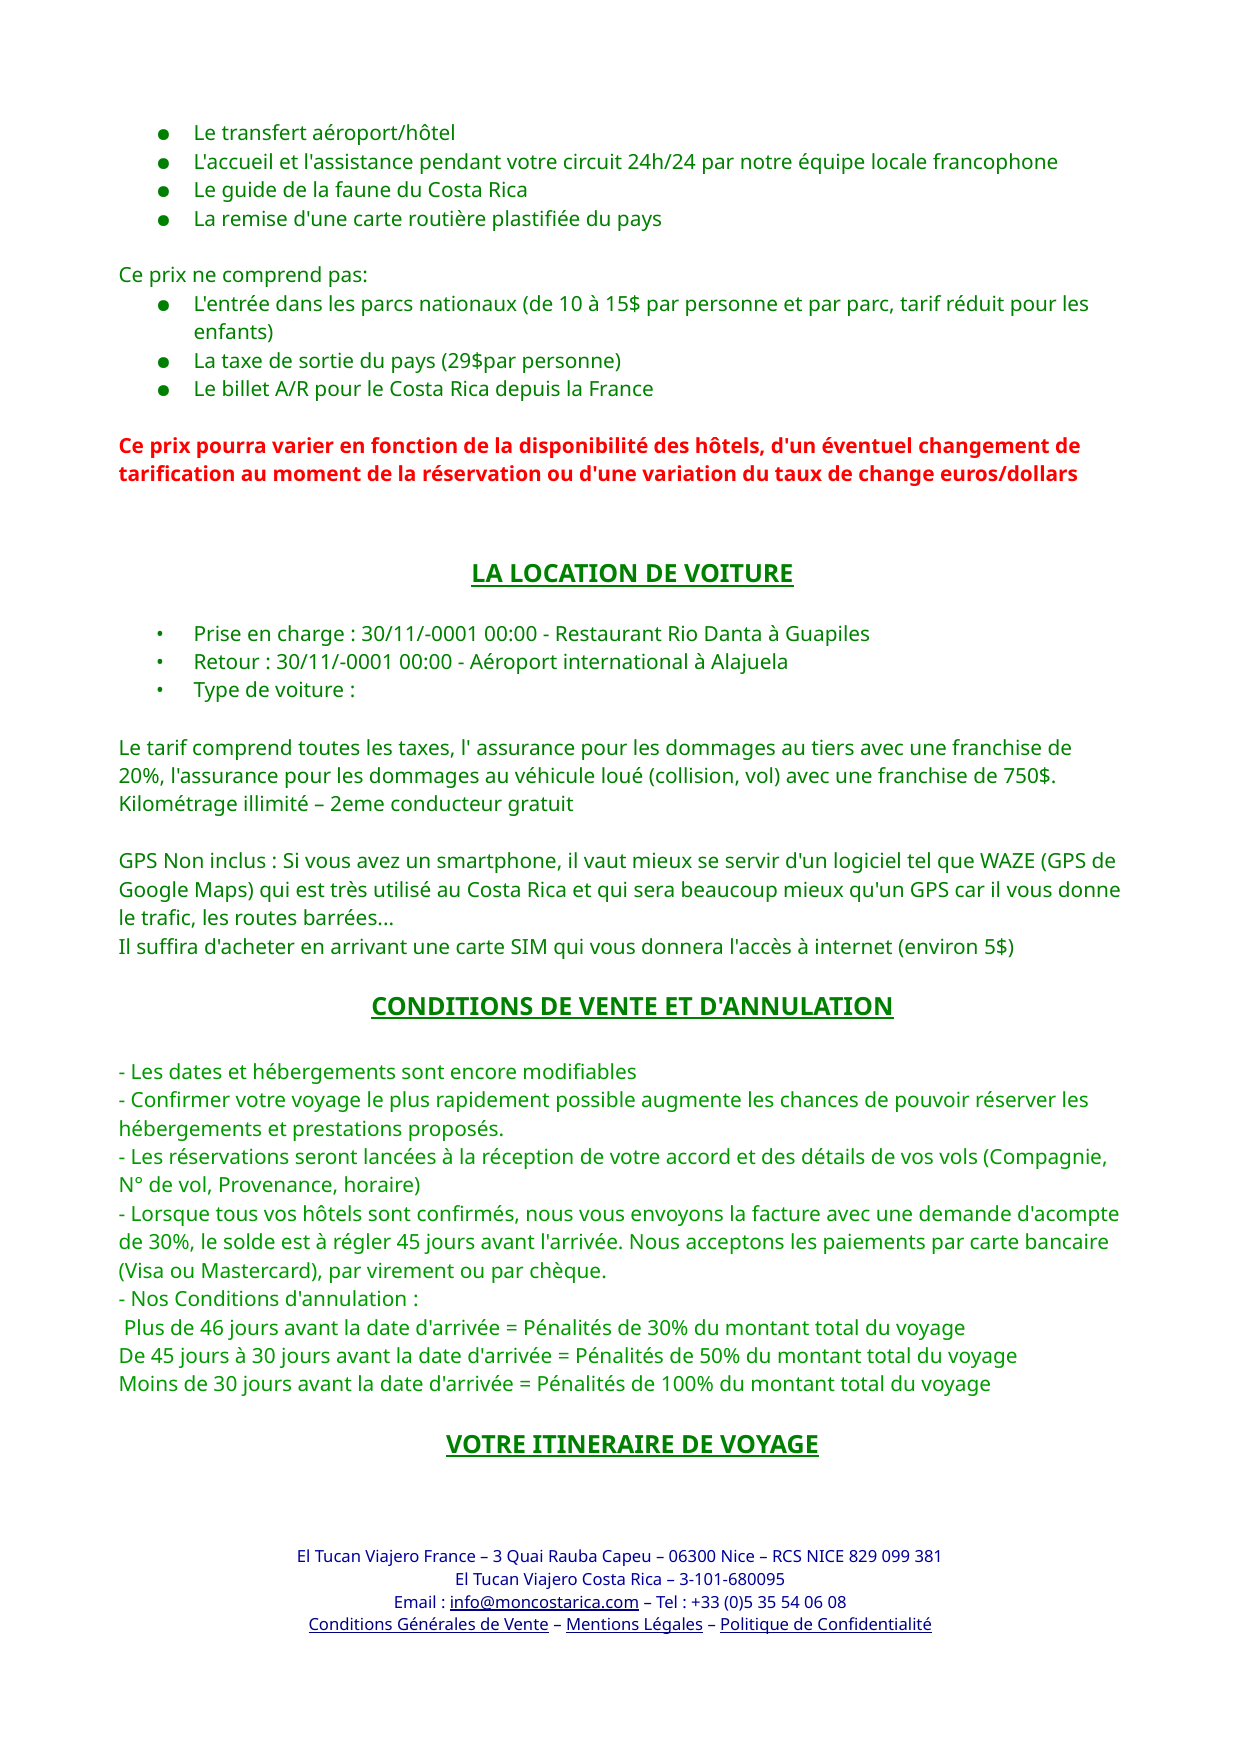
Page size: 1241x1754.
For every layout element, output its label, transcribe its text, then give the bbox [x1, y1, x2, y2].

text - Nos Conditions d'annulation : [118, 1284, 1122, 1313]
text Plus de 46 jours avant la date d'arrivée = Pénalités de 30% du montant total du voyage De 45 jours à 30 jours avant la date d'arrivée = Pénalités de 50% du montant total du voyage Moins de 30 jours avant la date d'arrivée = Pénalités de 100% du montant total du voyage [118, 1313, 1122, 1398]
text Ce prix ne comprend pas: [118, 261, 1122, 289]
list L'accueil et l'assistance pendant votre circuit 24h/24 par notre équipe locale francophone [156, 147, 1122, 175]
list La remise d'une carte routière plastifiée du pays [156, 204, 1122, 232]
list Le guide de la faune du Costa Rica [156, 175, 1122, 204]
text VOTRE ITINERAIRE DE VOYAGE [118, 1426, 1146, 1461]
list Le billet A/R pour le Costa Rica depuis la France [156, 374, 1122, 403]
text CONDITIONS DE VENTE ET D'ANNULATION [118, 989, 1146, 1023]
list L'entrée dans les parcs nationaux (de 10 à 15$ par personne et par parc, tarif réduit pour les enfants) [156, 289, 1122, 346]
text - Confirmer votre voyage le plus rapidement possible augmente les chances de pouvoir réserver les hébergements et prestations proposés. [118, 1085, 1122, 1142]
text GPS Non inclus : Si vous avez un smartphone, il vaut mieux se servir d'un logiciel tel que WAZE (GPS de Google Maps) qui est très utilisé au Costa Rica et qui sera beaucoup mieux qu'un GPS car il vous donne le trafic, les routes barrées... Il suffira d'acheter en arrivant une carte SIM qui vous donnera l'accès à internet (environ 5$) [118, 846, 1122, 960]
text Ce prix pourra varier en fonction de la disponibilité des hôtels, d'un éventuel changement de tarification au moment de la réservation ou d'une variation du taux de change euros/dollars [118, 431, 1122, 488]
list Type de voiture : [156, 676, 1122, 704]
list La taxe de sortie du pays (29$par personne) [156, 346, 1122, 374]
text Le tarif comprend toutes les taxes, l' assurance pour les dommages au tiers avec une franchise de 20%, l'assurance pour les dommages au véhicule loué (collision, vol) avec une franchise de 750$. [118, 733, 1122, 789]
text LA LOCATION DE VOITURE [118, 556, 1146, 590]
text - Lorsque tous vos hôtels sont confirmés, nous vous envoyons la facture avec une demande d'acompte de 30%, le solde est à régler 45 jours avant l'arrivée. Nous acceptons les paiements par carte bancaire (Visa ou Mastercard), par virement ou par chèque. [118, 1199, 1122, 1284]
text - Les réservations seront lancées à la réception de votre accord et des détails de vos vols (Compagnie, N° de vol, Provenance, horaire) [118, 1142, 1122, 1199]
list Retour : 30/11/-0001 00:00 - Aéroport international à Alajuela [156, 647, 1122, 676]
list Prise en charge : 30/11/-0001 00:00 - Restaurant Rio Danta à Guapiles [156, 619, 1122, 647]
text - Les dates et hébergements sont encore modifiables [118, 1057, 1122, 1085]
text Kilométrage illimité – 2eme conducteur gratuit [118, 789, 1122, 818]
list Le transfert aéroport/hôtel [156, 118, 1122, 147]
